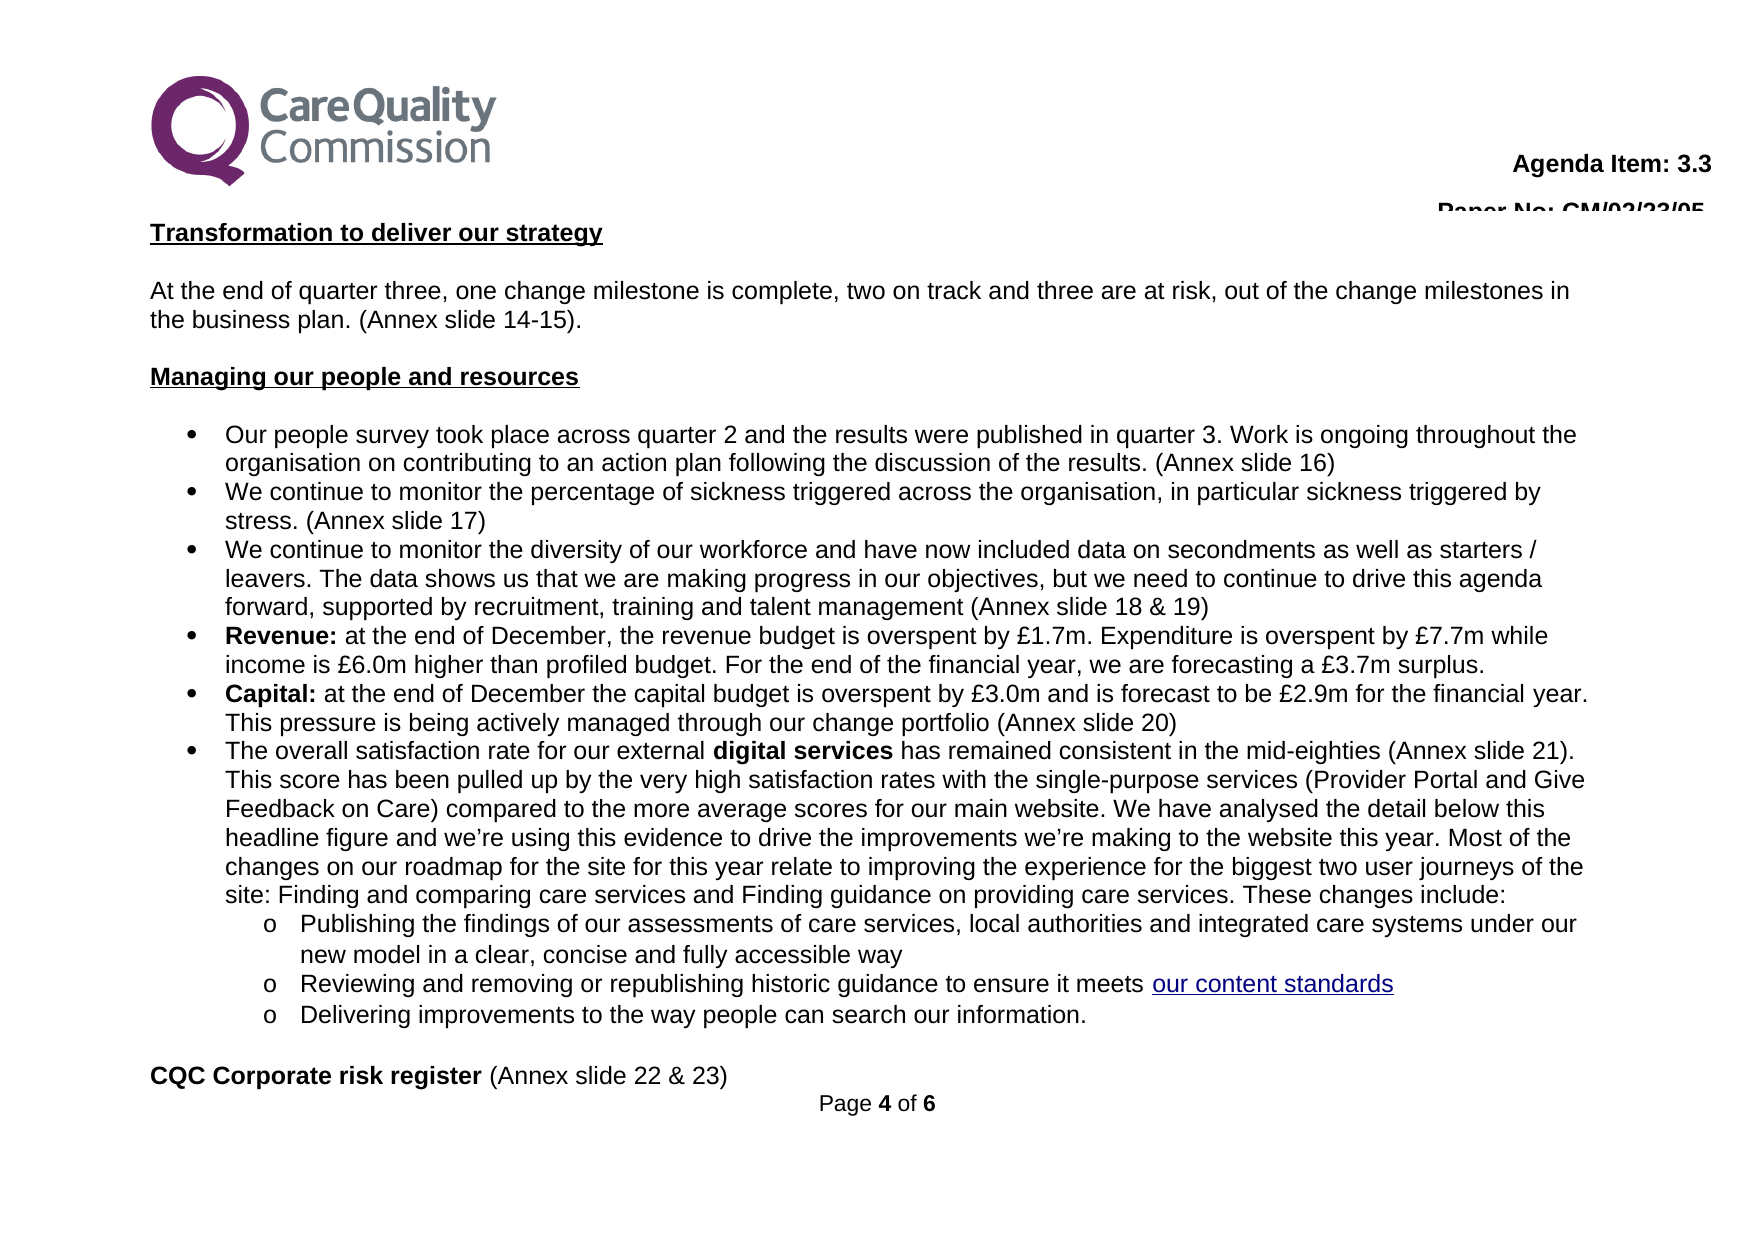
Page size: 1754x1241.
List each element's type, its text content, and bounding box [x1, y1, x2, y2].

text Transformation to deliver our strategy [150, 218, 1604, 247]
list Publishing the findings of our assessments of care services, local authorities and integrated care systems under our new model in a clear, concise and fully accessible way [262, 909, 1604, 969]
list Delivering improvements to the way people can search our information. [262, 999, 1604, 1031]
list We continue to monitor the percentage of sickness triggered across the organisation, in particular sickness triggered by stress. (Annex slide 17) [187, 477, 1604, 535]
list Our people survey took place across quarter 2 and the results were published in quarter 3. Work is ongoing throughout the organisation on contributing to an action plan following the discussion of the results. (Annex slide 16) [187, 419, 1604, 477]
text Managing our people and resources [150, 362, 1604, 391]
text CQC Corporate risk register (Annex slide 22 & 23) [150, 1061, 1604, 1090]
list Reviewing and removing or republishing historic guidance to ensure it meets our content standards [262, 969, 1604, 999]
list The overall satisfaction rate for our external digital services has remained consistent in the mid-eighties (Annex slide 21). This score has been pulled up by the very high satisfaction rates with the single-purpose services (Provider Portal and Give Feedback on Care) compared to the more average scores for our main website. We have analysed the detail below this headline figure and we’re using this evidence to drive the improvements we’re making to the website this year. Most of the changes on our roadmap for the site for this year relate to improving the experience for the biggest two user journeys of the site: Finding and comparing care services and Finding guidance on providing care services. These changes include: [187, 736, 1604, 909]
text At the end of quarter three, one change milestone is complete, two on track and three are at risk, out of the change milestones in the business plan. (Annex slide 14-15). [150, 276, 1604, 333]
list We continue to monitor the diversity of our workforce and have now included data on secondments as well as starters / leavers. The data shows us that we are making progress in our objectives, but we need to continue to drive this agenda forward, supported by recruitment, training and talent management (Annex slide 18 & 19) [187, 535, 1604, 621]
list Revenue: at the end of December, the revenue budget is overspent by £1.7m. Expenditure is overspent by £7.7m while income is £6.0m higher than profiled budget. For the end of the financial year, we are forecasting a £3.7m surplus. [187, 621, 1604, 679]
list Capital: at the end of December the capital budget is overspent by £3.0m and is forecast to be £2.9m for the financial year. This pressure is being actively managed through our change portfolio (Annex slide 20) [187, 679, 1604, 736]
